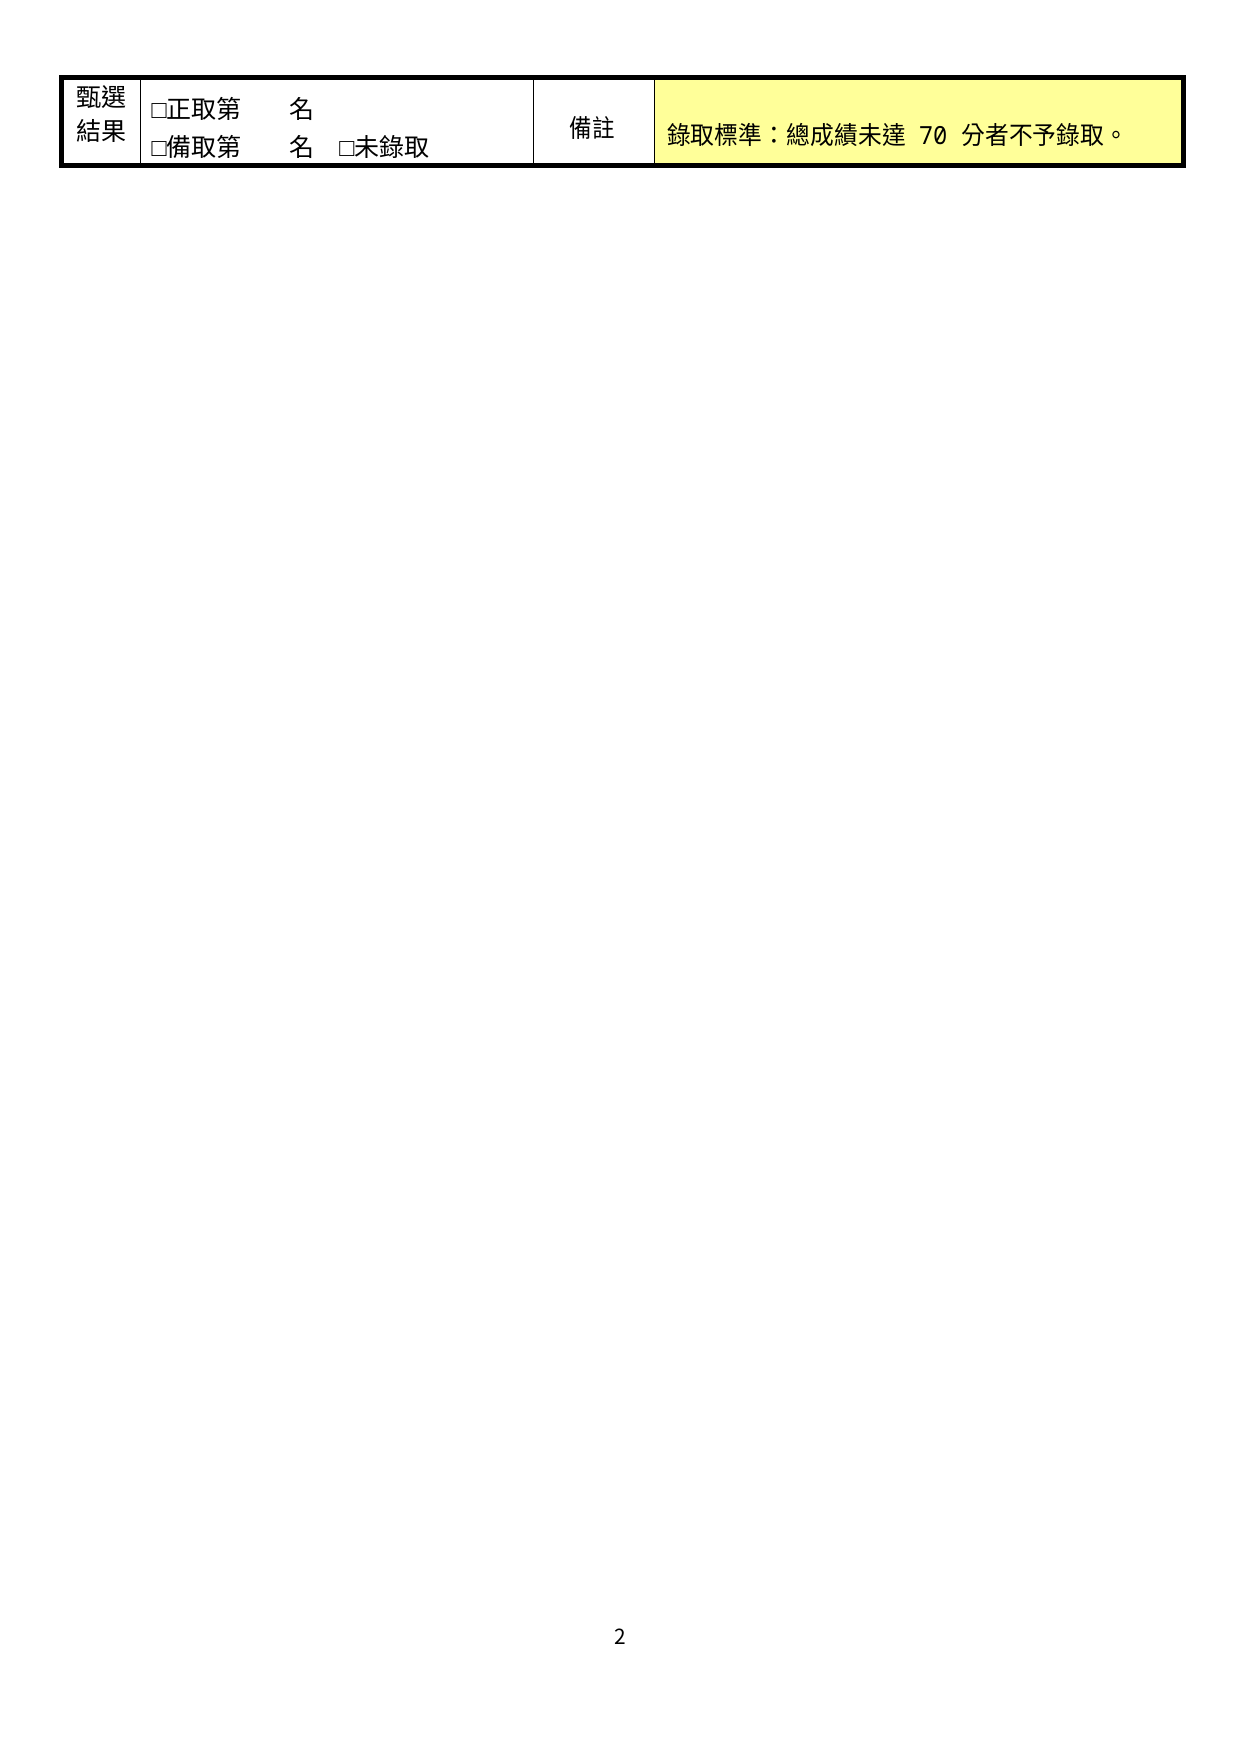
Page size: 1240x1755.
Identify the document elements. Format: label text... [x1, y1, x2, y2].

table_cell □正取第 名 □備取第 名 □未錄取 [141, 80, 533, 163]
table_cell 錄取標準：總成績未達 70 分者不予錄取。 [655, 80, 1181, 163]
table_cell 備註 [534, 80, 654, 163]
table_cell 甄選 結果 [64, 80, 140, 163]
